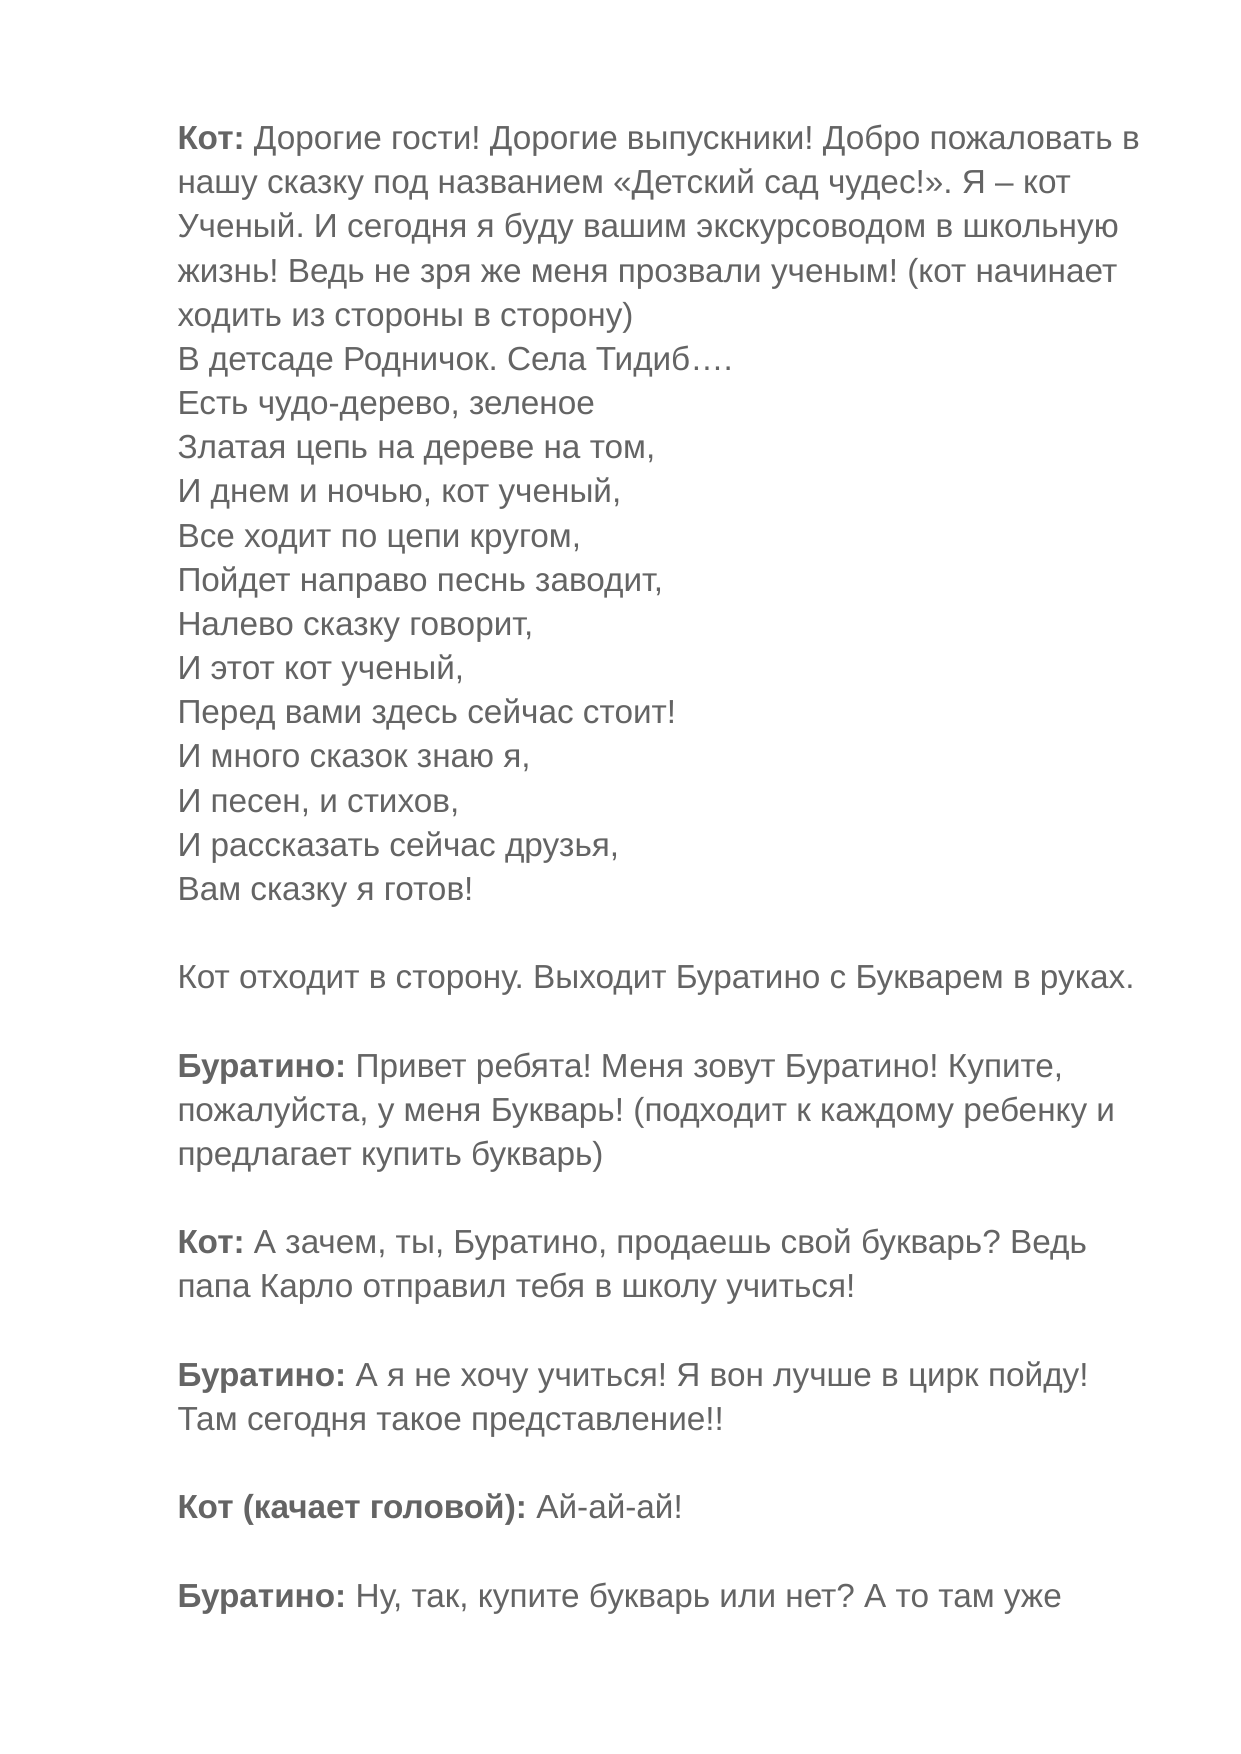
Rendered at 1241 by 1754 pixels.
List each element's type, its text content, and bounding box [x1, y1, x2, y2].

text Кот: Дорогие гости! Дорогие выпускники! Добро пожаловать в нашу сказку под названием «Детский сад чудес!». Я – кот Ученый. И сегодня я буду вашим экскурсоводом в школьную жизнь! Ведь не зря же меня прозвали ученым! (кот начинает ходить из стороны в сторону) В детсаде Родничок. Села Тидиб…. Есть чудо-дерево, зеленое Златая цепь на дереве на том, И днем и ночью, кот ученый, Все ходит по цепи кругом, Пойдет направо песнь заводит, Налево сказку говорит, И этот кот ученый, Перед вами здесь сейчас стоит! И много сказок знаю я, И песен, и стихов, И рассказать сейчас друзья, Вам сказку я готов! Кот отходит в сторону. Выходит Буратино с Букварем в руках. Буратино: Привет ребята! Меня зовут Буратино! Купите, пожалуйста, у меня Букварь! (подходит к каждому ребенку и предлагает купить букварь) Кот: А зачем, ты, Буратино, продаешь свой букварь? Ведь папа Карло отправил тебя в школу учиться! Буратино: А я не хочу учиться! Я вон лучше в цирк пойду! Там сегодня такое представление!! Кот (качает головой): Ай-ай-ай! Буратино: Ну, так, купите букварь или нет? А то там уже [177, 118, 1152, 1614]
